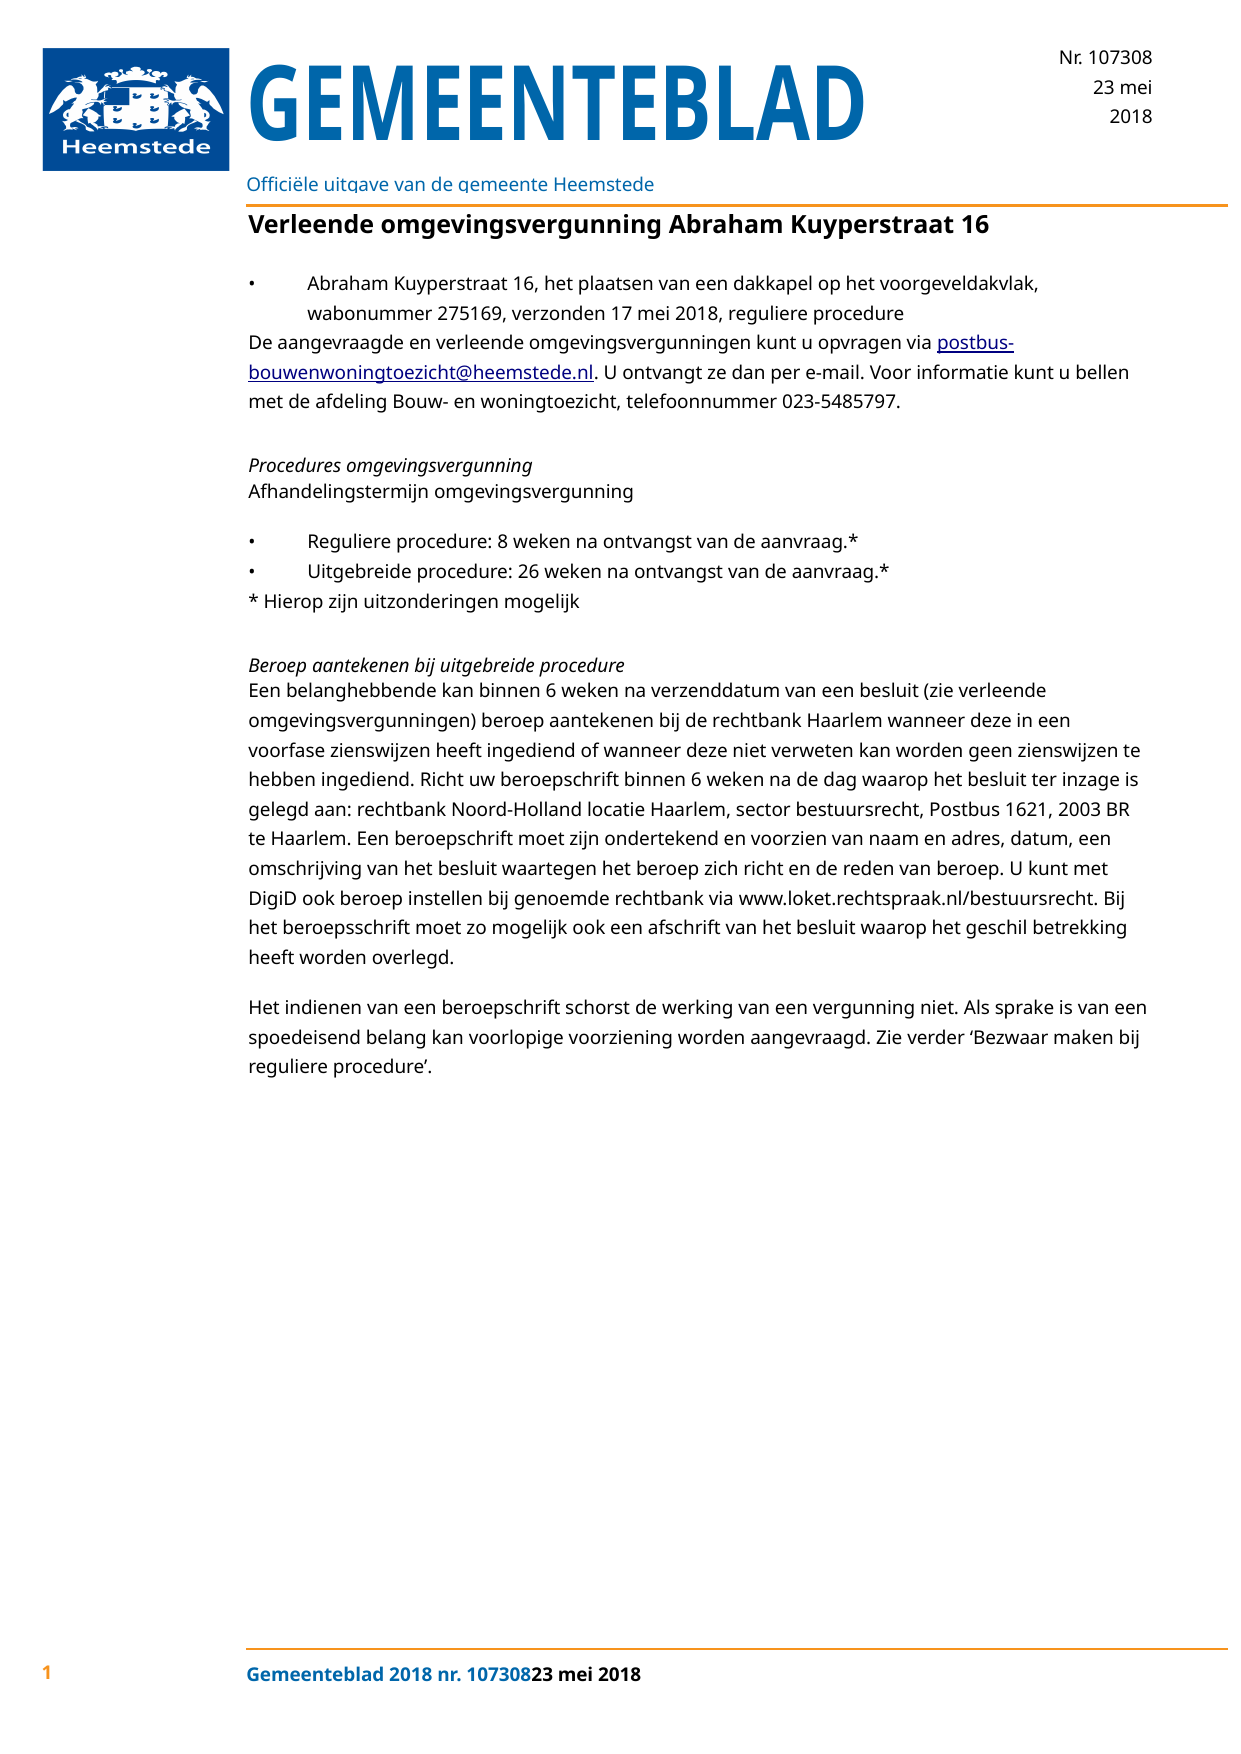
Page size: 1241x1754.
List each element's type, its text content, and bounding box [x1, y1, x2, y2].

text De aangevraagde en verleende omgevingsvergunningen kunt u opvragen via postbus-bouwenwoningtoezicht@heemstede.nl. U ontvangt ze dan per e-mail. Voor informatie kunt u bellen met de afdeling Bouw- en woningtoezicht, telefoonnummer 023-5485797. [248, 329, 1152, 414]
picture [41, 47, 231, 172]
list Reguliere procedure: 8 weken na ontvangst van de aanvraag.* [248, 529, 1152, 554]
list Abraham Kuyperstraat 16, het plaatsen van een dakkapel op het voorgeveldakvlak, wabonummer 275169, verzonden 17 mei 2018, reguliere procedure [248, 270, 1152, 326]
text Procedures omgevingsvergunning [248, 453, 1152, 478]
text Verleende omgevingsvergunning Abraham Kuyperstraat 16 [248, 207, 1152, 241]
text * Hierop zijn uitzonderingen mogelijk [248, 588, 1152, 614]
text Het indienen van een beroepschrift schorst de werking van een vergunning niet. Als sprake is van een spoedeisend belang kan voorlopige voorziening worden aangevraagd. Zie verder ‘Bezwaar maken bij reguliere procedure’. [248, 994, 1152, 1079]
text Afhandelingstermijn omgevingsvergunning [248, 478, 1152, 504]
text Beroep aantekenen bij uitgebreide procedure [248, 652, 1152, 678]
list Uitgebreide procedure: 26 weken na ontvangst van de aanvraag.* [248, 558, 1152, 584]
text Een belanghebbende kan binnen 6 weken na verzenddatum van een besluit (zie verleende omgevingsvergunningen) beroep aantekenen bij de rechtbank Haarlem wanneer deze in een voorfase zienswijzen heeft ingediend of wanneer deze niet verweten kan worden geen zienswijzen te hebben ingediend. Richt uw beroepschrift binnen 6 weken na de dag waarop het besluit ter inzage is gelegd aan: rechtbank Noord-Holland locatie Haarlem, sector bestuursrecht, Postbus 1621, 2003 BR te Haarlem. Een beroepschrift moet zijn ondertekend en voorzien van naam en adres, datum, een omschrijving van het besluit waartegen het beroep zich richt en de reden van beroep. U kunt met DigiD ook beroep instellen bij genoemde rechtbank via www.loket.rechtspraak.nl/bestuursrecht. Bij het beroepsschrift moet zo mogelijk ook een afschrift van het besluit waarop het geschil betrekking heeft worden overlegd. [248, 678, 1152, 969]
